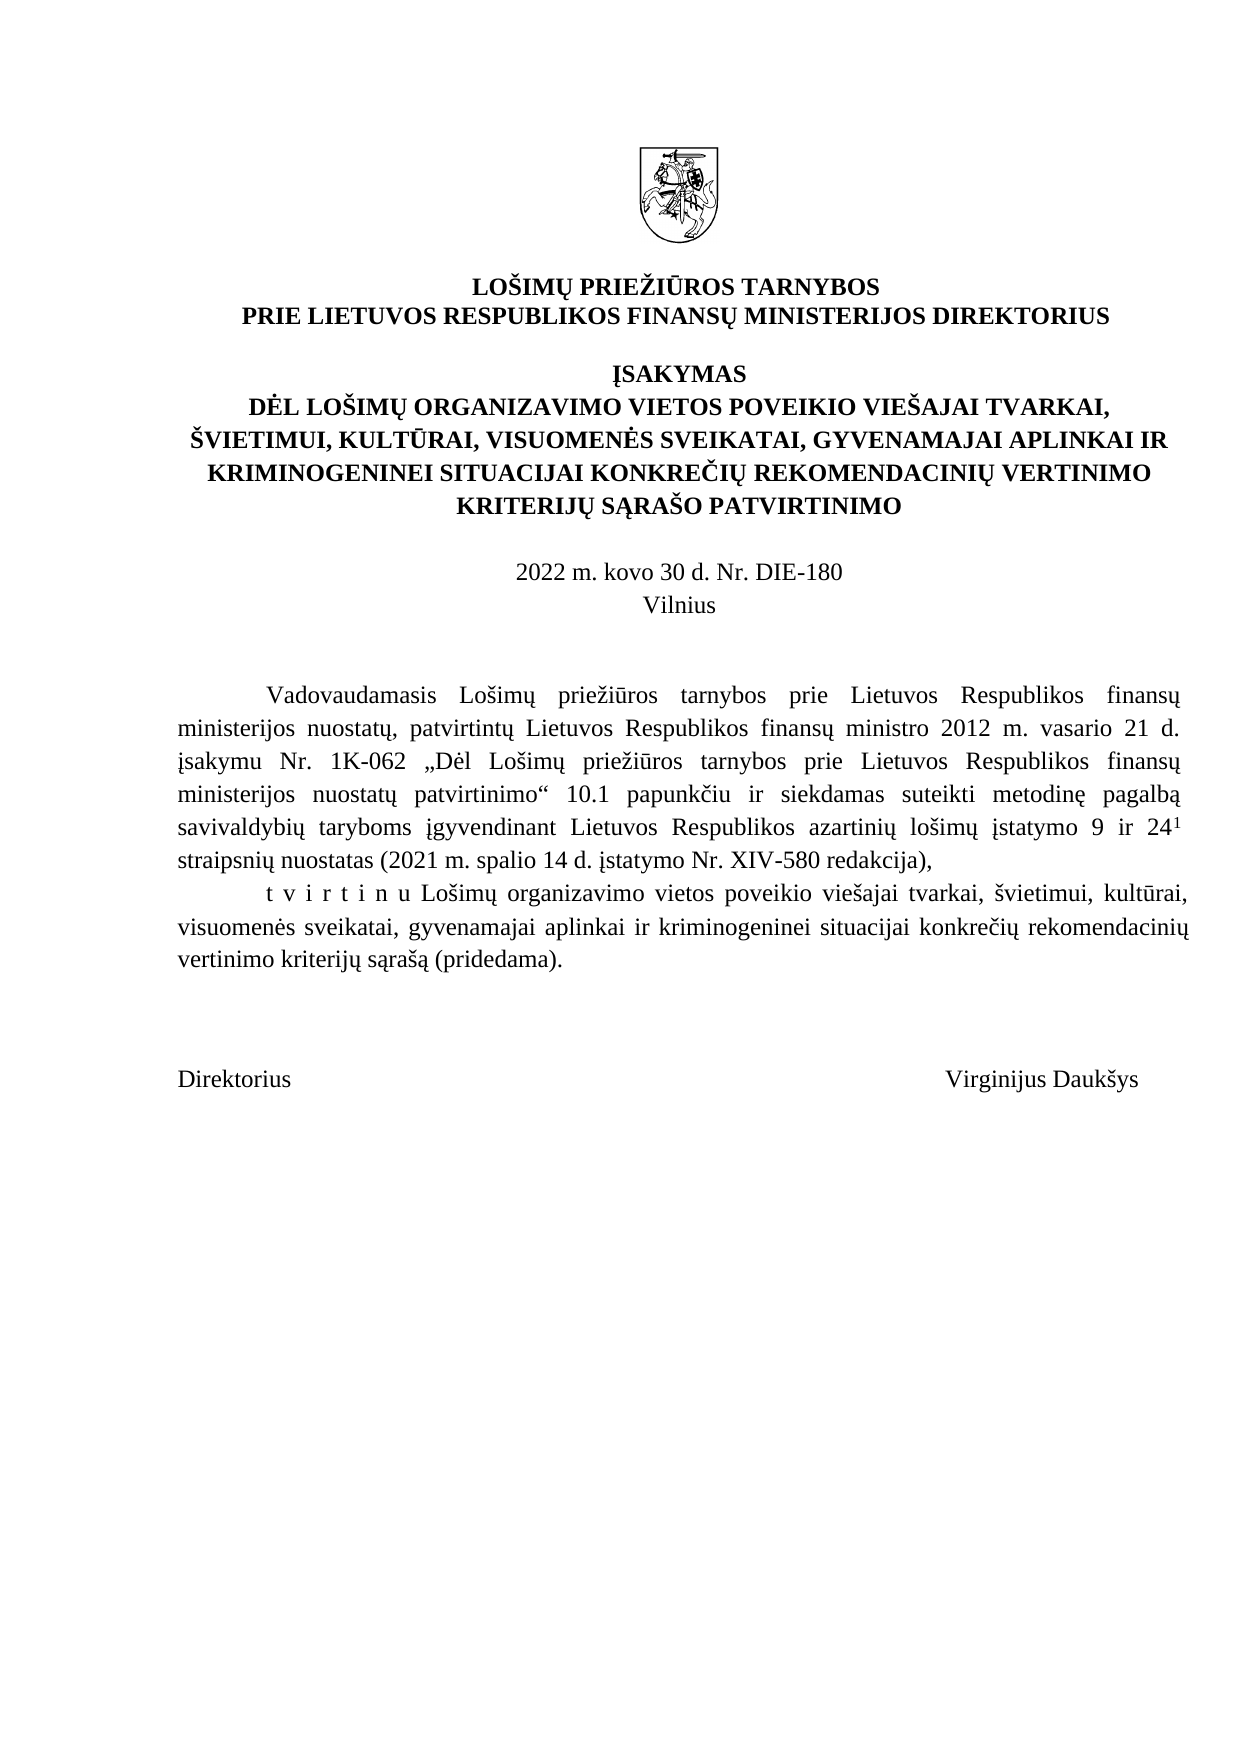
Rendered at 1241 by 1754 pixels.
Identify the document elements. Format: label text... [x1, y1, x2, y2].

text LOŠIMŲ PRIEŽIŪROS TARNYBOS [177, 272, 1181, 301]
text Direktorius Virginijus Daukšys [177, 1064, 1190, 1093]
text Vadovaudamasis Lošimų priežiūros tarnybos prie Lietuvos Respublikos finansų ministerijos nuostatų, patvirtintų Lietuvos Respublikos finansų ministro 2012 m. vasario 21 d. įsakymu Nr. 1K-062 „Dėl Lošimų priežiūros tarnybos prie Lietuvos Respublikos finansų ministerijos nuostatų patvirtinimo“ 10.1 papunkčiu ir siekdamas suteikti metodinę pagalbą savivaldybių taryboms įgyvendinant Lietuvos Respublikos azartinių lošimų įstatymo 9 ir 241 straipsnių nuostatas (2021 m. spalio 14 d. įstatymo Nr. XIV-580 redakcija), [177, 680, 1181, 874]
text 2022 m. kovo 30 d. Nr. DIE-180 [177, 557, 1181, 586]
text DĖL Lošimų organizavimo vietos poveikio viešajai tvarkai, švietimui, kultūrai, visuomenės sveikatai, gyvenamajai aplinkai ir kriminogeninei situacijai konkrečių REKOMENDACINIŲ vertinimo kriterijŲ sąrašo PATVIRTINIMO [177, 392, 1181, 519]
text PRIE LIETUVOS RESPUBLIKOS FINANSŲ MINISTERIJOS DIREKTORIUS [177, 301, 1181, 330]
text t v i r t i n u Lošimų organizavimo vietos poveikio viešajai tvarkai, švietimui, kultūrai, visuomenės sveikatai, gyvenamajai aplinkai ir kriminogeninei situacijai konkrečių rekomendacinių vertinimo kriterijų sąrašą (pridedama). [177, 878, 1189, 973]
text ĮSAKYMAS [177, 359, 1181, 387]
text Vilnius [177, 590, 1181, 619]
